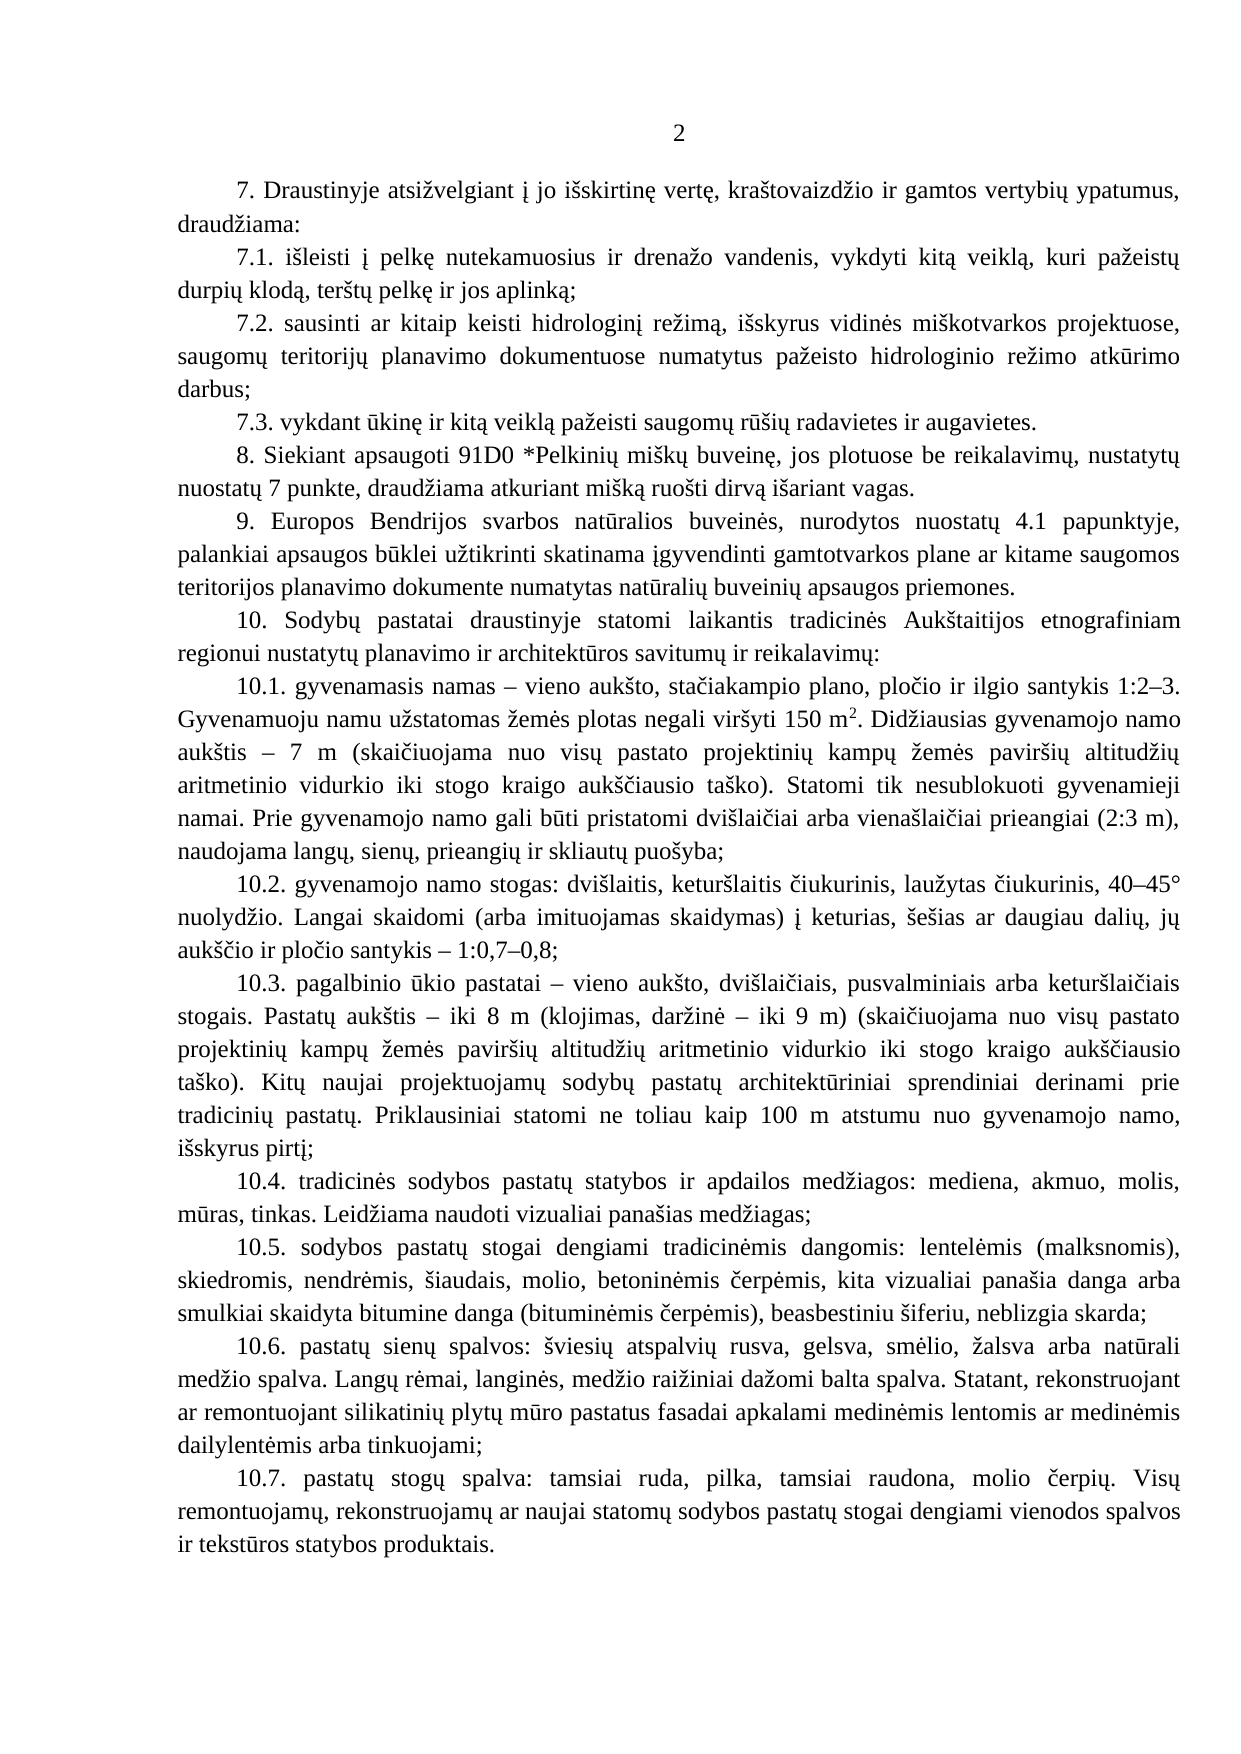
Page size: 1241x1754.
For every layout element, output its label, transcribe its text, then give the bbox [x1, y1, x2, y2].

text 7.3. vykdant ūkinę ir kitą veiklą pažeisti saugomų rūšių radavietes ir augavietes. [177, 407, 1181, 436]
text 10.6. pastatų sienų spalvos: šviesių atspalvių rusva, gelsva, smėlio, žalsva arba natūrali medžio spalva. Langų rėmai, langinės, medžio raižiniai dažomi balta spalva. Statant, rekonstruojant ar remontuojant silikatinių plytų mūro pastatus fasadai apkalami medinėmis lentomis ar medinėmis dailylentėmis arba tinkuojami; [177, 1331, 1181, 1459]
text 10.3. pagalbinio ūkio pastatai – vieno aukšto, dvišlaičiais, pusvalminiais arba keturšlaičiais stogais. Pastatų aukštis – iki 8 m (klojimas, daržinė – iki 9 m) (skaičiuojama nuo visų pastato projektinių kampų žemės paviršių altitudžių aritmetinio vidurkio iki stogo kraigo aukščiausio taško). Kitų naujai projektuojamų sodybų pastatų architektūriniai sprendiniai derinami prie tradicinių pastatų. Priklausiniai statomi ne toliau kaip 100 m atstumu nuo gyvenamojo namo, išskyrus pirtį; [177, 968, 1181, 1162]
text 7.1. išleisti į pelkę nutekamuosius ir drenažo vandenis, vykdyti kitą veiklą, kuri pažeistų durpių klodą, terštų pelkę ir jos aplinką; [177, 242, 1181, 303]
text 8. Siekiant apsaugoti 91D0 *Pelkinių miškų buveinę, jos plotuose be reikalavimų, nustatytų nuostatų 7 punkte, draudžiama atkuriant mišką ruošti dirvą išariant vagas. [177, 440, 1181, 502]
text 7. Draustinyje atsižvelgiant į jo išskirtinę vertę, kraštovaizdžio ir gamtos vertybių ypatumus, draudžiama: [177, 176, 1181, 237]
text 10.2. gyvenamojo namo stogas: dvišlaitis, keturšlaitis čiukurinis, laužytas čiukurinis, 40–45° nuolydžio. Langai skaidomi (arba imituojamas skaidymas) į keturias, šešias ar daugiau dalių, jų aukščio ir pločio santykis – 1:0,7–0,8; [177, 869, 1181, 964]
text 10.7. pastatų stogų spalva: tamsiai ruda, pilka, tamsiai raudona, molio čerpių. Visų remontuojamų, rekonstruojamų ar naujai statomų sodybos pastatų stogai dengiami vienodos spalvos ir tekstūros statybos produktais. [177, 1463, 1181, 1558]
text 10.1. gyvenamasis namas – vieno aukšto, stačiakampio plano, pločio ir ilgio santykis 1:2–3. Gyvenamuoju namu užstatomas žemės plotas negali viršyti 150 m2. Didžiausias gyvenamojo namo aukštis – 7 m (skaičiuojama nuo visų pastato projektinių kampų žemės paviršių altitudžių aritmetinio vidurkio iki stogo kraigo aukščiausio taško). Statomi tik nesublokuoti gyvenamieji namai. Prie gyvenamojo namo gali būti pristatomi dvišlaičiai arba vienašlaičiai prieangiai (2:3 m), naudojama langų, sienų, prieangių ir skliautų puošyba; [177, 671, 1181, 865]
text 10.5. sodybos pastatų stogai dengiami tradicinėmis dangomis: lentelėmis (malksnomis), skiedromis, nendrėmis, šiaudais, molio, betoninėmis čerpėmis, kita vizualiai panašia danga arba smulkiai skaidyta bitumine danga (bituminėmis čerpėmis), beasbestiniu šiferiu, neblizgia skarda; [177, 1232, 1181, 1327]
text 10. Sodybų pastatai draustinyje statomi laikantis tradicinės Aukštaitijos etnografiniam regionui nustatytų planavimo ir architektūros savitumų ir reikalavimų: [177, 605, 1181, 667]
text 10.4. tradicinės sodybos pastatų statybos ir apdailos medžiagos: mediena, akmuo, molis, mūras, tinkas. Leidžiama naudoti vizualiai panašias medžiagas; [177, 1166, 1181, 1228]
text 9. Europos Bendrijos svarbos natūralios buveinės, nurodytos nuostatų 4.1 papunktyje, palankiai apsaugos būklei užtikrinti skatinama įgyvendinti gamtotvarkos plane ar kitame saugomos teritorijos planavimo dokumente numatytas natūralių buveinių apsaugos priemones. [177, 506, 1181, 601]
text 7.2. sausinti ar kitaip keisti hidrologinį režimą, išskyrus vidinės miškotvarkos projektuose, saugomų teritorijų planavimo dokumentuose numatytus pažeisto hidrologinio režimo atkūrimo darbus; [177, 308, 1181, 402]
